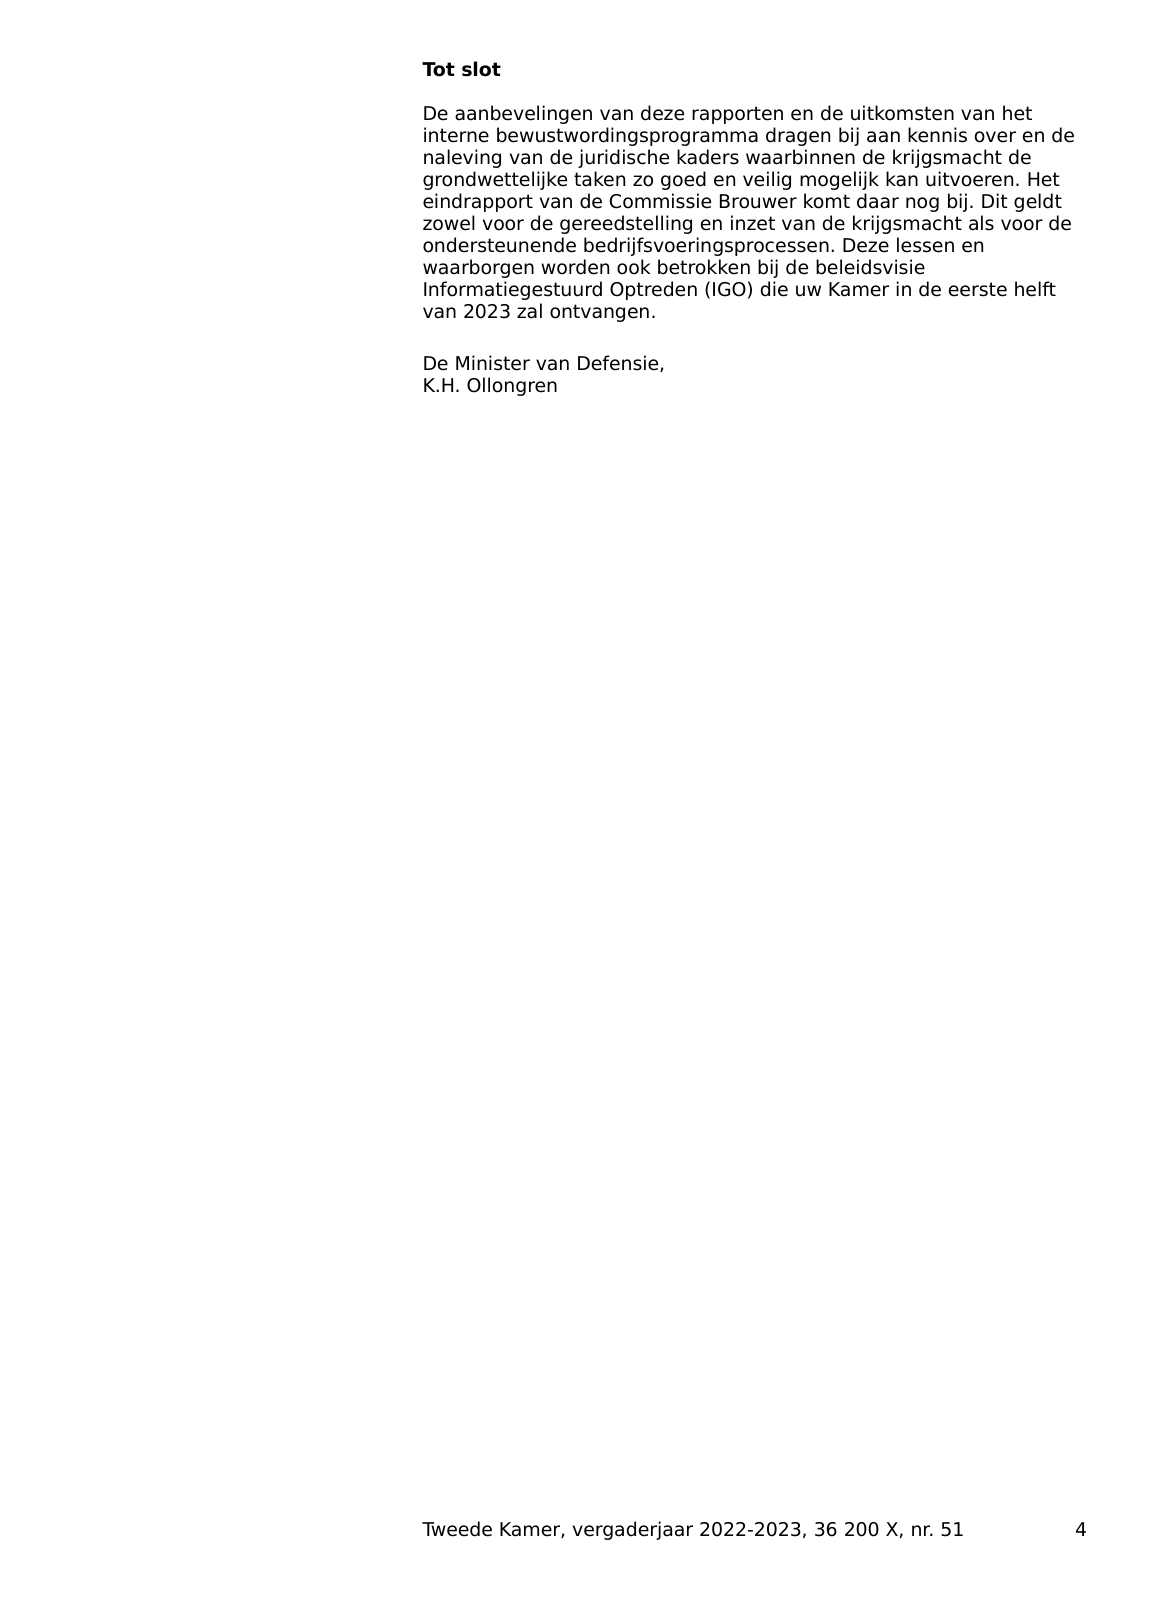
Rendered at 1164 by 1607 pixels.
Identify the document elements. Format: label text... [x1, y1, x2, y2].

subtitle Tot slot [422, 59, 1087, 81]
text De aanbevelingen van deze rapporten en de uitkomsten van het interne bewustwordingsprogramma dragen bij aan kennis over en de naleving van de juridische kaders waarbinnen de krijgsmacht de grondwettelijke taken zo goed en veilig mogelijk kan uitvoeren. Het eindrapport van de Commissie Brouwer komt daar nog bij. Dit geldt zowel voor de gereedstelling en inzet van de krijgsmacht als voor de ondersteunende bedrijfsvoeringsprocessen. Deze lessen en waarborgen worden ook betrokken bij de beleidsvisie Informatiegestuurd Optreden (IGO) die uw Kamer in de eerste helft van 2023 zal ontvangen. [422, 103, 1087, 323]
text De Minister van Defensie, K.H. Ollongren [422, 353, 1087, 397]
